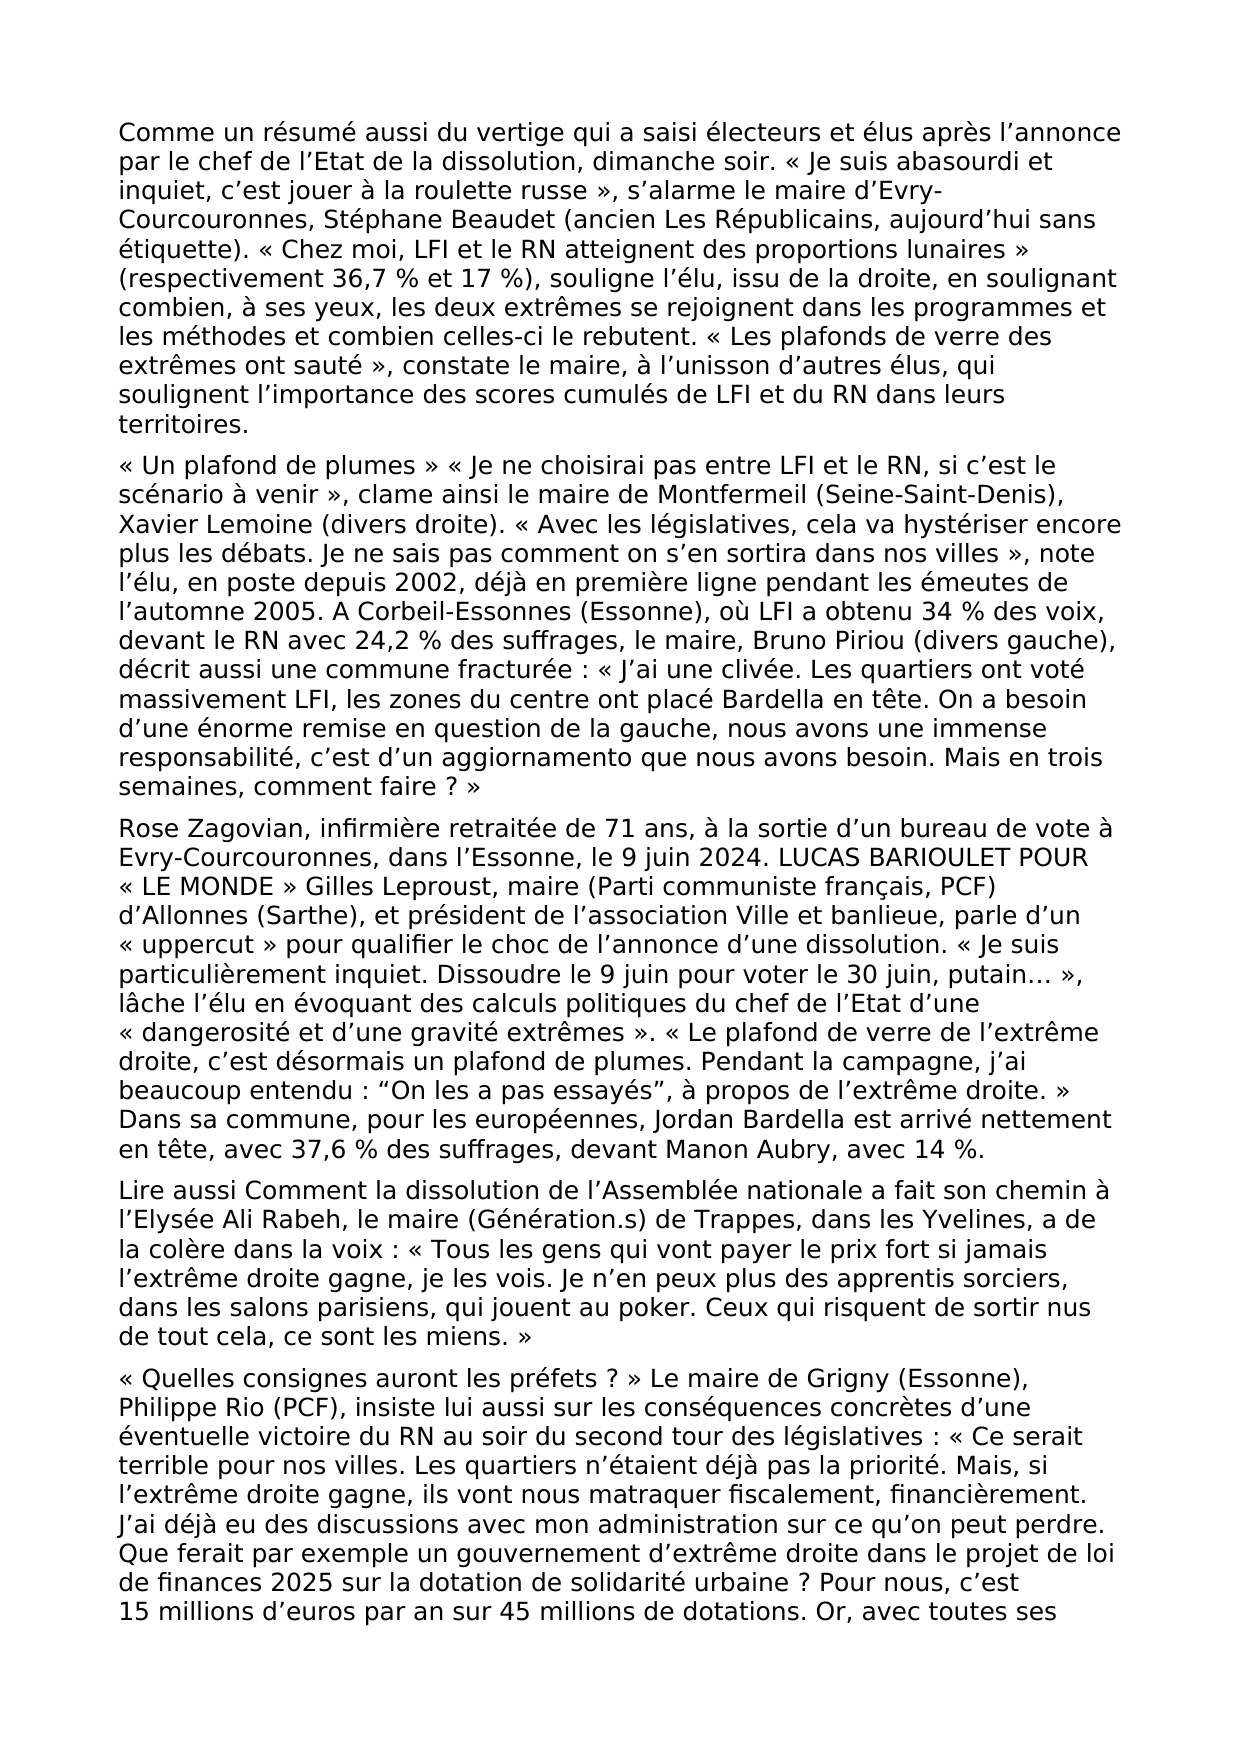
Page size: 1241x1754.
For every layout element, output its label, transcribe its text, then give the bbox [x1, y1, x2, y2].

text « Un plafond de plumes » « Je ne choisirai pas entre LFI et le RN, si c’est le scénario à venir », clame ainsi le maire de Montfermeil (Seine-Saint-Denis), Xavier Lemoine (divers droite). « Avec les législatives, cela va hystériser encore plus les débats. Je ne sais pas comment on s’en sortira dans nos villes », note l’élu, en poste depuis 2002, déjà en première ligne pendant les émeutes de l’automne 2005. A Corbeil-Essonnes (Essonne), où LFI a obtenu 34 % des voix, devant le RN avec 24,2 % des suffrages, le maire, Bruno Piriou (divers gauche), décrit aussi une commune fracturée : « J’ai une clivée. Les quartiers ont voté massivement LFI, les zones du centre ont placé Bardella en tête. On a besoin d’une énorme remise en question de la gauche, nous avons une immense responsabilité, c’est d’un aggiornamento que nous avons besoin. Mais en trois semaines, comment faire ? » [118, 451, 1122, 801]
text Comme un résumé aussi du vertige qui a saisi électeurs et élus après l’annonce par le chef de l’Etat de la dissolution, dimanche soir. « Je suis abasourdi et inquiet, c’est jouer à la roulette russe », s’alarme le maire d’Evry-Courcouronnes, Stéphane Beaudet (ancien Les Républicains, aujourd’hui sans étiquette). « Chez moi, LFI et le RN atteignent des proportions lunaires » (respectivement 36,7 % et 17 %), souligne l’élu, issu de la droite, en soulignant combien, à ses yeux, les deux extrêmes se rejoignent dans les programmes et les méthodes et combien celles-ci le rebutent. « Les plafonds de verre des extrêmes ont sauté », constate le maire, à l’unisson d’autres élus, qui soulignent l’importance des scores cumulés de LFI et du RN dans leurs territoires. [118, 118, 1122, 439]
text Lire aussi Comment la dissolution de l’Assemblée nationale a fait son chemin à l’Elysée Ali Rabeh, le maire (Génération.s) de Trappes, dans les Yvelines, a de la colère dans la voix : « Tous les gens qui vont payer le prix fort si jamais l’extrême droite gagne, je les vois. Je n’en peux plus des apprentis sorciers, dans les salons parisiens, qui jouent au poker. Ceux qui risquent de sortir nus de tout cela, ce sont les miens. » [118, 1176, 1122, 1351]
text « Quelles consignes auront les préfets ? » Le maire de Grigny (Essonne), Philippe Rio (PCF), insiste lui aussi sur les conséquences concrètes d’une éventuelle victoire du RN au soir du second tour des législatives : « Ce serait terrible pour nos villes. Les quartiers n’étaient déjà pas la priorité. Mais, si l’extrême droite gagne, ils vont nous matraquer fiscalement, financièrement. J’ai déjà eu des discussions avec mon administration sur ce qu’on peut perdre. Que ferait par exemple un gouvernement d’extrême droite dans le projet de loi de finances 2025 sur la dotation de solidarité urbaine ? Pour nous, c’est 15 millions d’euros par an sur 45 millions de dotations. Or, avec toutes ses [118, 1364, 1122, 1626]
text Rose Zagovian, infirmière retraitée de 71 ans, à la sortie d’un bureau de vote à Evry-Courcouronnes, dans l’Essonne, le 9 juin 2024. LUCAS BARIOULET POUR « LE MONDE » Gilles Leproust, maire (Parti communiste français, PCF) d’Allonnes (Sarthe), et président de l’association Ville et banlieue, parle d’un « uppercut » pour qualifier le choc de l’annonce d’une dissolution. « Je suis particulièrement inquiet. Dissoudre le 9 juin pour voter le 30 juin, putain… », lâche l’élu en évoquant des calculs politiques du chef de l’Etat d’une « dangerosité et d’une gravité extrêmes ». « Le plafond de verre de l’extrême droite, c’est désormais un plafond de plumes. Pendant la campagne, j’ai beaucoup entendu : “On les a pas essayés”, à propos de l’extrême droite. » Dans sa commune, pour les européennes, Jordan Bardella est arrivé nettement en tête, avec 37,6 % des suffrages, devant Manon Aubry, avec 14 %. [118, 814, 1122, 1164]
